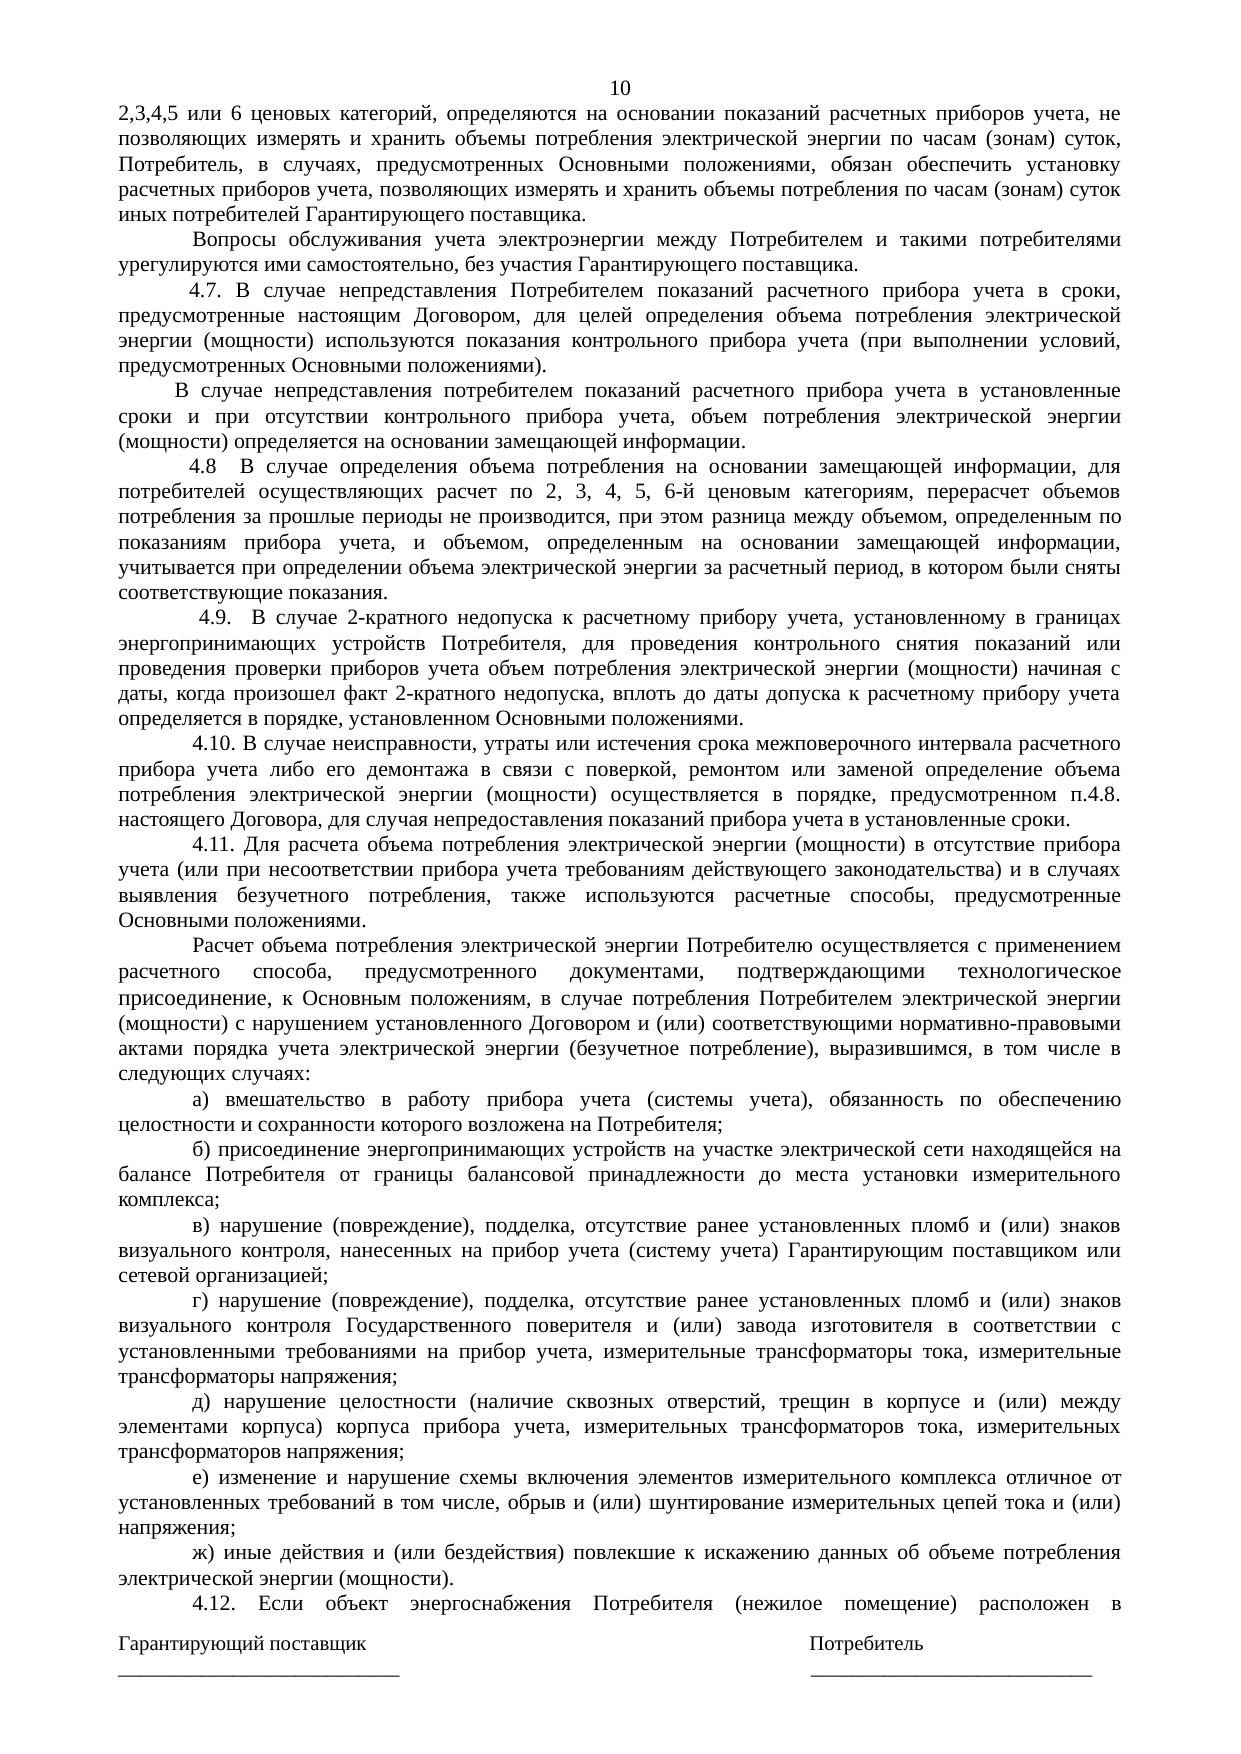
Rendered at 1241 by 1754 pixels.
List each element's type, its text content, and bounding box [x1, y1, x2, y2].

text ж) иные действия и (или бездействия) повлекшие к искажению данных об объеме потребления электрической энергии (мощности). [118, 1539, 1122, 1590]
text а) вмешательство в работу прибора учета (системы учета), обязанность по обеспечению целостности и сохранности которого возложена на Потребителя; [118, 1086, 1122, 1136]
text Вопросы обслуживания учета электроэнергии между Потребителем и такими потребителями урегулируются ими самостоятельно, без участия Гарантирующего поставщика. [118, 226, 1122, 277]
text б) присоединение энергопринимающих устройств на участке электрической сети находящейся на балансе Потребителя от границы балансовой принадлежности до места установки измерительного комплекса; [118, 1136, 1122, 1212]
text 4.11. Для расчета объема потребления электрической энергии (мощности) в отсутствие прибора учета (или при несоответствии прибора учета требованиям действующего законодательства) и в случаях выявления безучетного потребления, также используются расчетные способы, предусмотренные Основными положениями. [118, 831, 1122, 932]
text 4.7. В случае непредставления Потребителем показаний расчетного прибора учета в сроки, предусмотренные настоящим Договором, для целей определения объема потребления электрической энергии (мощности) используются показания контрольного прибора учета (при выполнении условий, предусмотренных Основными положениями). [118, 277, 1122, 377]
text в) нарушение (повреждение), подделка, отсутствие ранее установленных пломб и (или) знаков визуального контроля, нанесенных на прибор учета (систему учета) Гарантирующим поставщиком или сетевой организацией; [118, 1212, 1122, 1287]
text 4.8 В случае определения объема потребления на основании замещающей информации, для потребителей осуществляющих расчет по 2, 3, 4, 5, 6-й ценовым категориям, перерасчет объемов потребления за прошлые периоды не производится, при этом разница между объемом, определенным по показаниям прибора учета, и объемом, определенным на основании замещающей информации, учитывается при определении объема электрической энергии за расчетный период, в котором были сняты соответствующие показания. [118, 453, 1122, 604]
text 2,3,4,5 или 6 ценовых категорий, определяются на основании показаний расчетных приборов учета, не позволяющих измерять и хранить объемы потребления электрической энергии по часам (зонам) суток, Потребитель, в случаях, предусмотренных Основными положениями, обязан обеспечить установку расчетных приборов учета, позволяющих измерять и хранить объемы потребления по часам (зонам) суток иных потребителей Гарантирующего поставщика. [118, 100, 1122, 226]
text е) изменение и нарушение схемы включения элементов измерительного комплекса отличное от установленных требований в том числе, обрыв и (или) шунтирование измерительных цепей тока и (или) напряжения; [118, 1464, 1122, 1539]
text В случае непредставления потребителем показаний расчетного прибора учета в установленные сроки и при отсутствии контрольного прибора учета, объем потребления электрической энергии (мощности) определяется на основании замещающей информации. [118, 377, 1122, 453]
text д) нарушение целостности (наличие сквозных отверстий, трещин в корпусе и (или) между элементами корпуса) корпуса прибора учета, измерительных трансформаторов тока, измерительных трансформаторов напряжения; [118, 1388, 1122, 1464]
text 4.9. В случае 2-кратного недопуска к расчетному прибору учета, установленному в границах энергопринимающих устройств Потребителя, для проведения контрольного снятия показаний или проведения проверки приборов учета объем потребления электрической энергии (мощности) начиная с даты, когда произошел факт 2-кратного недопуска, вплоть до даты допуска к расчетному прибору учета определяется в порядке, установленном Основными положениями. [118, 604, 1122, 730]
text 4.12. Если объект энергоснабжения Потребителя (нежилое помещение) расположен в [118, 1590, 1122, 1615]
text г) нарушение (повреждение), подделка, отсутствие ранее установленных пломб и (или) знаков визуального контроля Государственного поверителя и (или) завода изготовителя в соответствии с установленными требованиями на прибор учета, измерительные трансформаторы тока, измерительные трансформаторы напряжения; [118, 1287, 1122, 1388]
text Расчет объема потребления электрической энергии Потребителю осуществляется с применением расчетного способа, предусмотренного документами, подтверждающими технологическое присоединение, к Основным положениям, в случае потребления Потребителем электрической энергии (мощности) с нарушением установленного Договором и (или) соответствующими нормативно-правовыми актами порядка учета электрической энергии (безучетное потребление), выразившимся, в том числе в следующих случаях: [118, 932, 1122, 1086]
text 4.10. В случае неисправности, утраты или истечения срока межповерочного интервала расчетного прибора учета либо его демонтажа в связи с поверкой, ремонтом или заменой определение объема потребления электрической энергии (мощности) осуществляется в порядке, предусмотренном п.4.8. настоящего Договора, для случая непредоставления показаний прибора учета в установленные сроки. [118, 730, 1122, 831]
